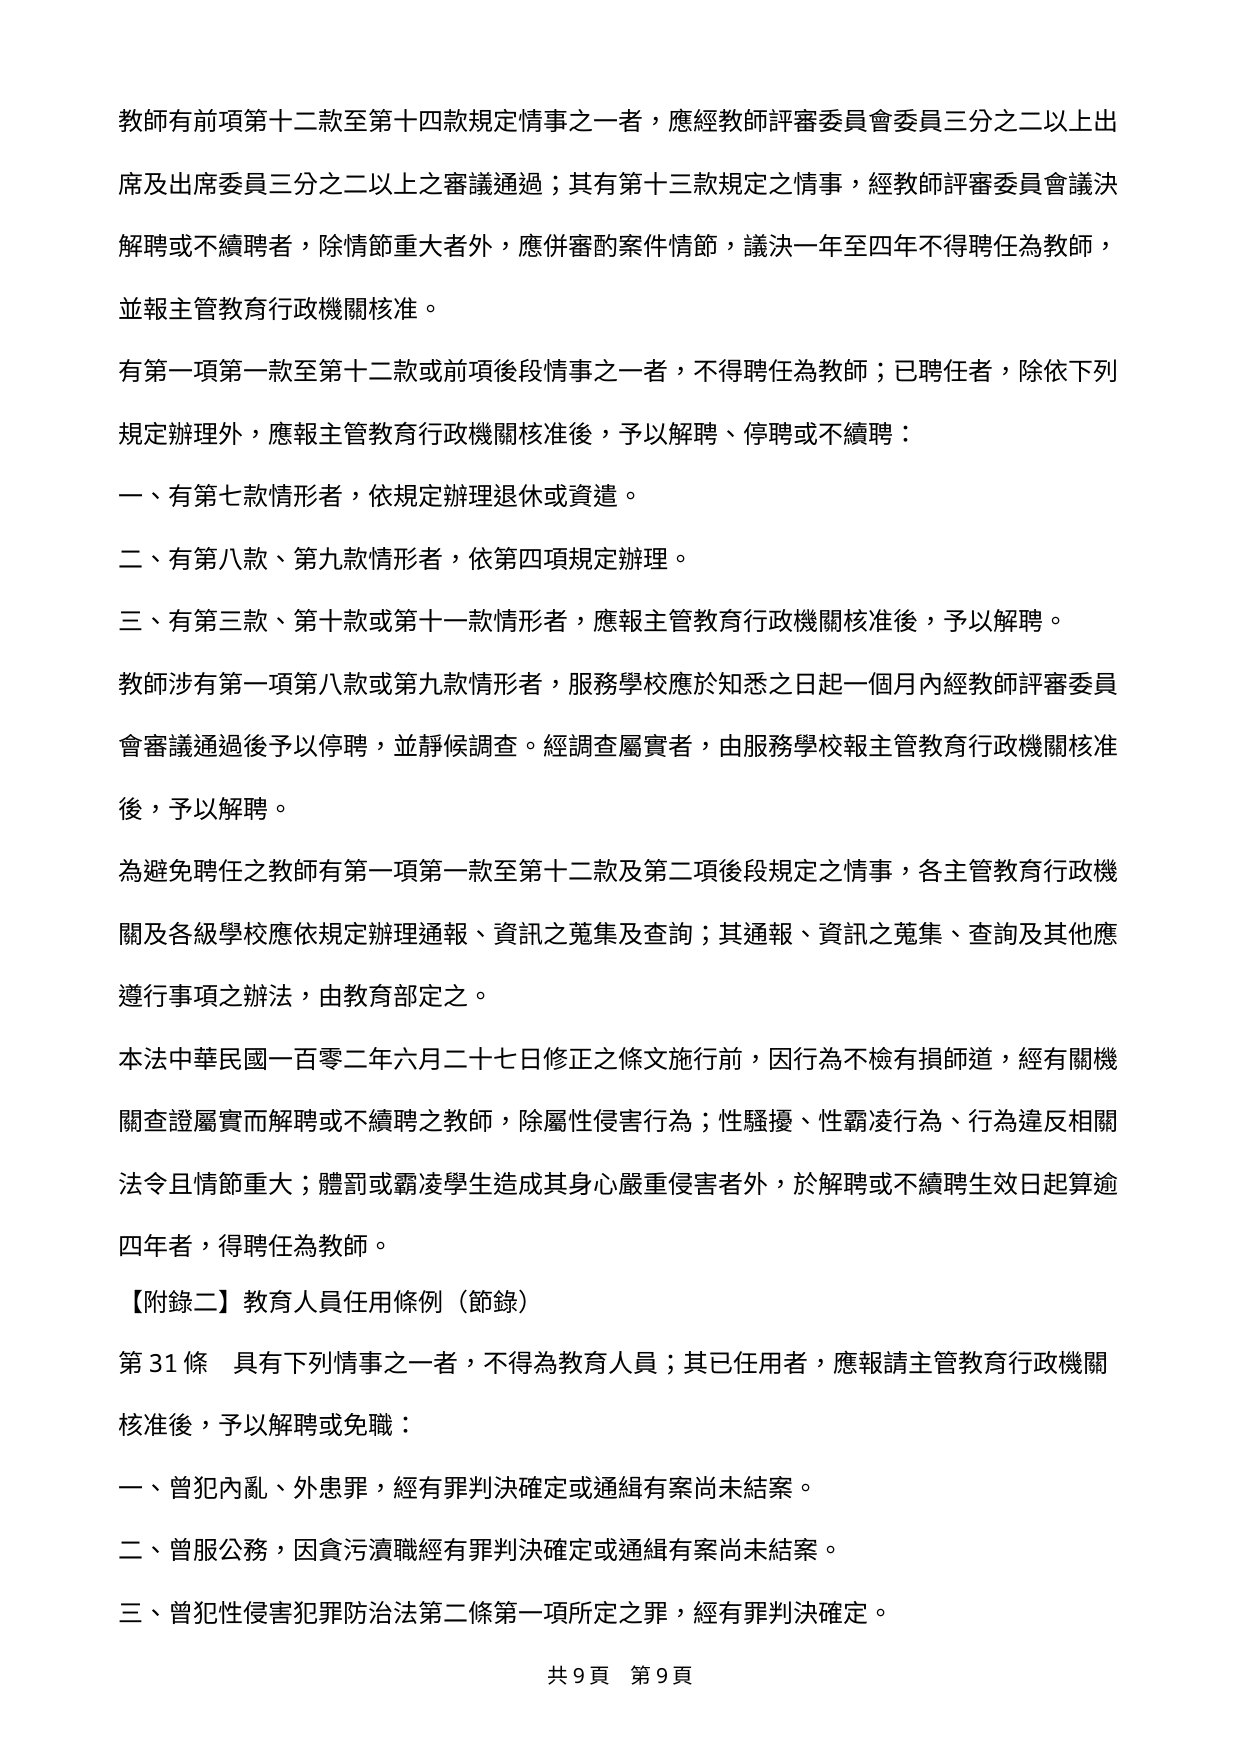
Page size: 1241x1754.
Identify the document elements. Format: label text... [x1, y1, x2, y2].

text 教師有前項第十二款至第十四款規定情事之一者，應經教師評審委員會委員三分之二以上出席及出席委員三分之二以上之審議通過；其有第十三款規定之情事，經教師評審委員會議決解聘或不續聘者，除情節重大者外，應併審酌案件情節，議決一年至四年不得聘任為教師，並報主管教育行政機關核准。 [118, 78, 1122, 328]
text 三、有第三款、第十款或第十一款情形者，應報主管教育行政機關核准後，予以解聘。 [118, 578, 1122, 641]
text 有第一項第一款至第十二款或前項後段情事之一者，不得聘任為教師；已聘任者，除依下列規定辦理外，應報主管教育行政機關核准後，予以解聘、停聘或不續聘： [118, 328, 1122, 453]
text 一、曾犯內亂、外患罪，經有罪判決確定或通緝有案尚未結案。 [118, 1445, 1122, 1507]
text 【附錄二】教育人員任用條例（節錄） [118, 1278, 1122, 1320]
text 教師涉有第一項第八款或第九款情形者，服務學校應於知悉之日起一個月內經教師評審委員會審議通過後予以停聘，並靜候調查。經調查屬實者，由服務學校報主管教育行政機關核准後，予以解聘。 [118, 641, 1122, 828]
text 為避免聘任之教師有第一項第一款至第十二款及第二項後段規定之情事，各主管教育行政機關及各級學校應依規定辦理通報、資訊之蒐集及查詢；其通報、資訊之蒐集、查詢及其他應遵行事項之辦法，由教育部定之。 [118, 828, 1122, 1016]
text 二、曾服公務，因貪污瀆職經有罪判決確定或通緝有案尚未結案。 [118, 1507, 1122, 1570]
text 第31條 具有下列情事之一者，不得為教育人員；其已任用者，應報請主管教育行政機關核准後，予以解聘或免職： [118, 1320, 1122, 1445]
text 本法中華民國一百零二年六月二十七日修正之條文施行前，因行為不檢有損師道，經有關機關查證屬實而解聘或不續聘之教師，除屬性侵害行為；性騷擾、性霸凌行為、行為違反相關法令且情節重大；體罰或霸凌學生造成其身心嚴重侵害者外，於解聘或不續聘生效日起算逾四年者，得聘任為教師。 [118, 1016, 1122, 1266]
text 三、曾犯性侵害犯罪防治法第二條第一項所定之罪，經有罪判決確定。 [118, 1570, 1122, 1632]
text 二、有第八款、第九款情形者，依第四項規定辦理。 [118, 516, 1122, 578]
text 一、有第七款情形者，依規定辦理退休或資遣。 [118, 453, 1122, 516]
